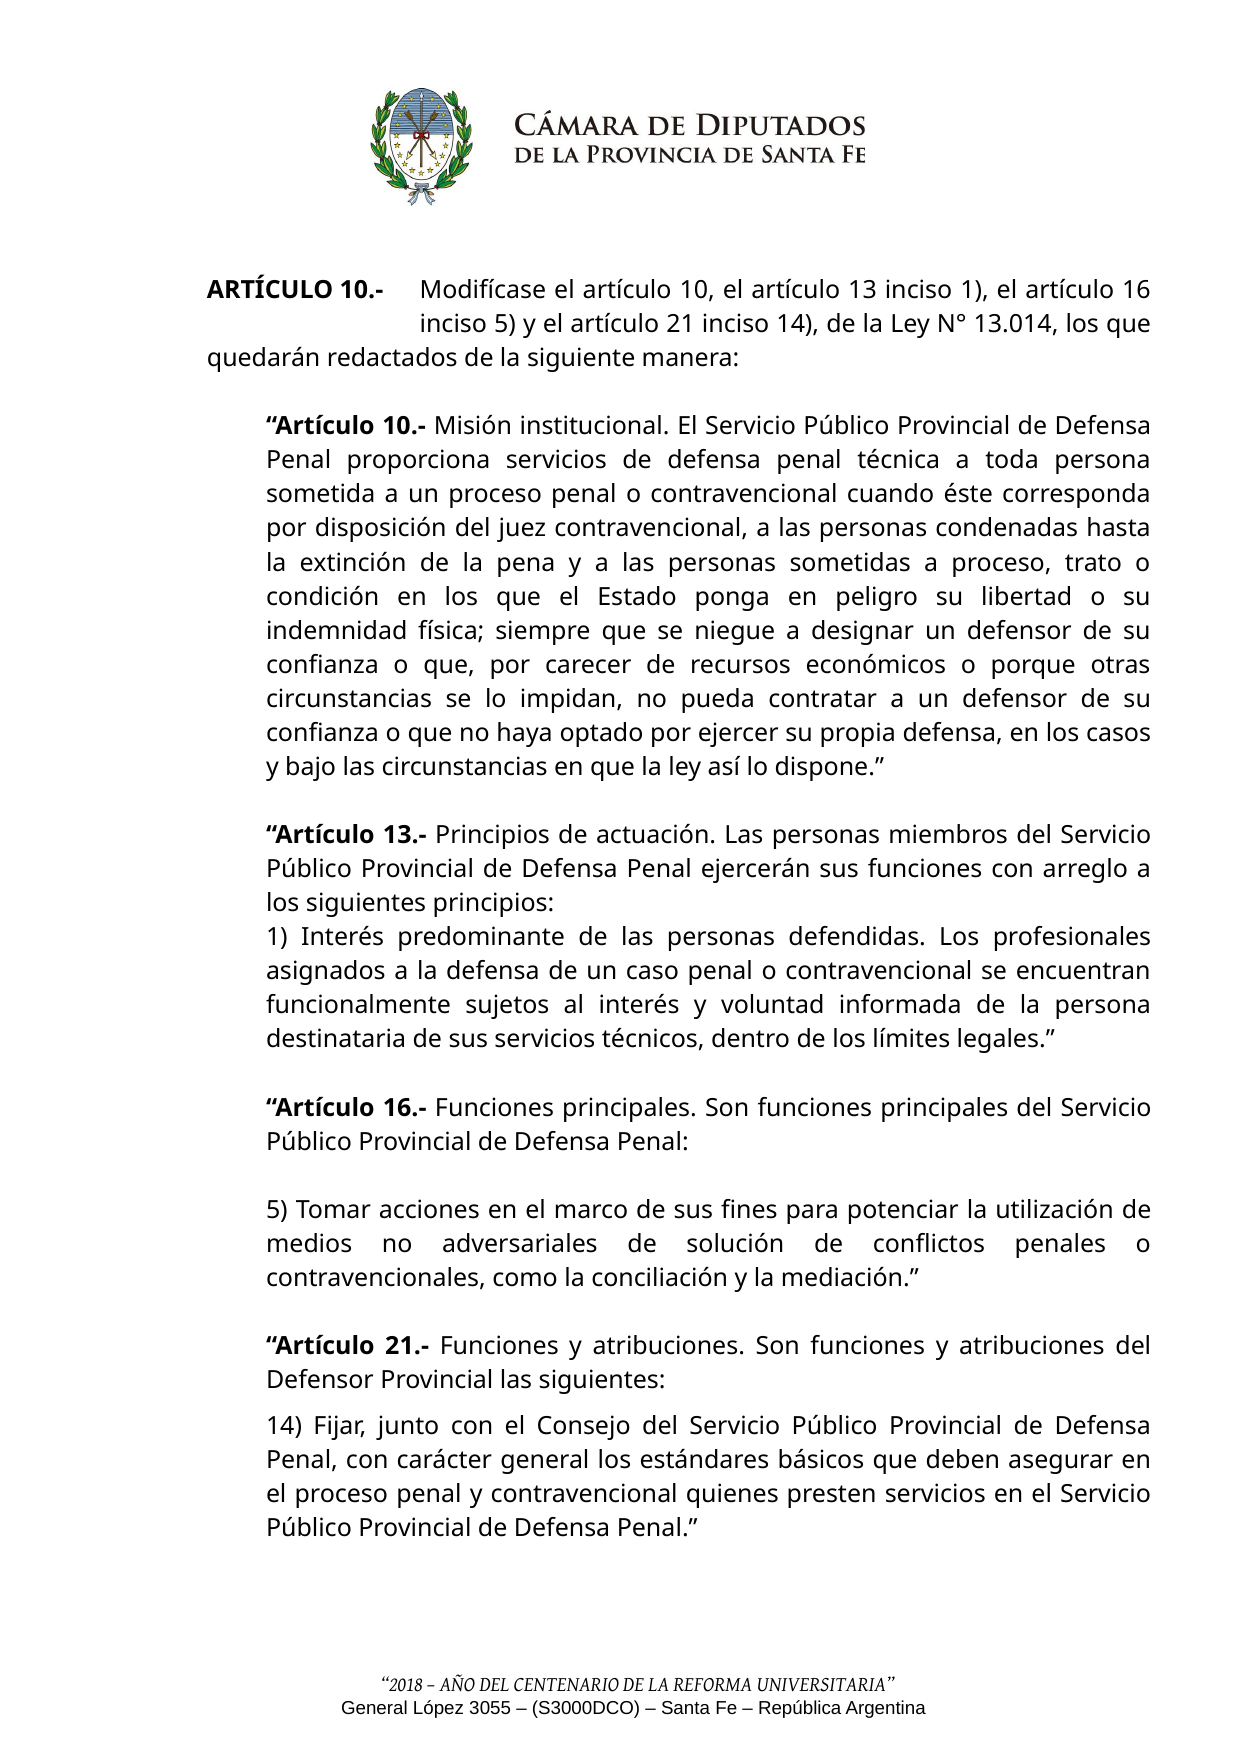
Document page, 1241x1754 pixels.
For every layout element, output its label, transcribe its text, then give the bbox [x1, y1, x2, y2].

text 1) Interés predominante de las personas defendidas. Los profesionales asignados a la defensa de un caso penal o contravencional se encuentran funcionalmente sujetos al interés y voluntad informada de la persona destinataria de sus servicios técnicos, dentro de los límites legales.” [266, 919, 1152, 1055]
text “Artículo 21.- Funciones y atribuciones. Son funciones y atribuciones del Defensor Provincial las siguientes: [266, 1328, 1152, 1396]
text “Artículo 13.- Principios de actuación. Las personas miembros del Servicio Público Provincial de Defensa Penal ejercerán sus funciones con arreglo a los siguientes principios: [266, 817, 1152, 919]
text 5) Tomar acciones en el marco de sus fines para potenciar la utilización de medios no adversariales de solución de conflictos penales o contravencionales, como la conciliación y la mediación.” [266, 1191, 1152, 1293]
table_header ARTÍCULO 10.- [207, 272, 419, 322]
text Modifícase el artículo 10, el artículo 13 inciso 1), el artículo 16 inciso 5) y el artículo 21 inciso 14), de la Ley N° 13.014, los que quedarán redactados de la siguiente manera: [207, 272, 1152, 374]
text “Artículo 16.- Funciones principales. Son funciones principales del Servicio Público Provincial de Defensa Penal: [266, 1089, 1152, 1157]
picture [370, 88, 866, 210]
text 14) Fijar, junto con el Consejo del Servicio Público Provincial de Defensa Penal, con carácter general los estándares básicos que deben asegurar en el proceso penal y contravencional quienes presten servicios en el Servicio Público Provincial de Defensa Penal.” [266, 1407, 1152, 1544]
text “Artículo 10.- Misión institucional. El Servicio Público Provincial de Defensa Penal proporciona servicios de defensa penal técnica a toda persona sometida a un proceso penal o contravencional cuando éste corresponda por disposición del juez contravencional, a las personas condenadas hasta la extinción de la pena y a las personas sometidas a proceso, trato o condición en los que el Estado ponga en peligro su libertad o su indemnidad física; siempre que se niegue a designar un defensor de su confianza o que, por carecer de recursos económicos o porque otras circunstancias se lo impidan, no pueda contratar a un defensor de su confianza o que no haya optado por ejercer su propia defensa, en los casos y bajo las circunstancias en que la ley así lo dispone.” [266, 408, 1152, 783]
